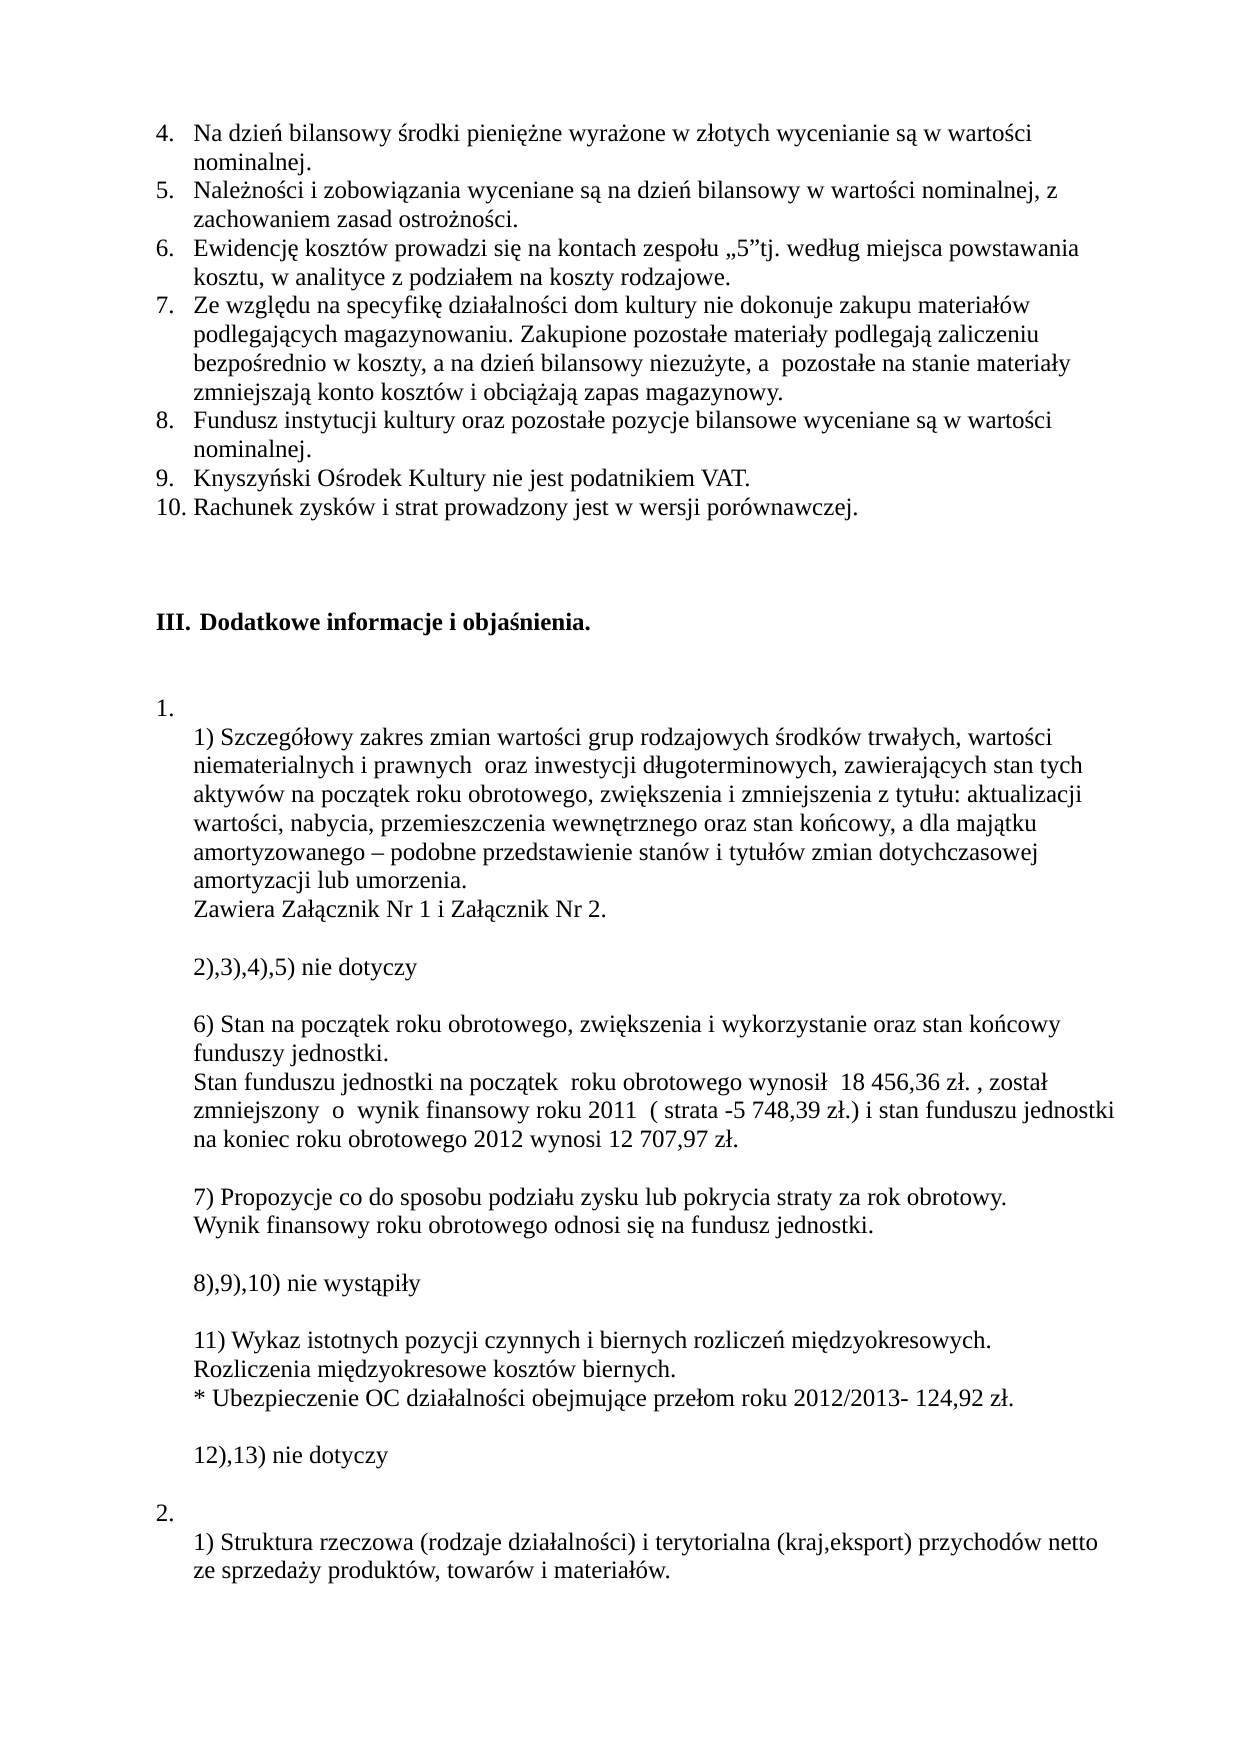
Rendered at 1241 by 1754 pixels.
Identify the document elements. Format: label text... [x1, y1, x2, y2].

list 8),9),10) nie wystąpiły [156, 1268, 1122, 1297]
list Na dzień bilansowy środki pieniężne wyrażone w złotych wycenianie są w wartości nominalnej. [156, 118, 1122, 176]
list Ze względu na specyfikę działalności dom kultury nie dokonuje zakupu materiałów podlegających magazynowaniu. Zakupione pozostałe materiały podlegają zaliczeniu bezpośrednio w koszty, a na dzień bilansowy niezużyte, a pozostałe na stanie materiały zmniejszają konto kosztów i obciążają zapas magazynowy. [156, 291, 1122, 406]
list Wynik finansowy roku obrotowego odnosi się na fundusz jednostki. [156, 1211, 1122, 1239]
list Zawiera Załącznik Nr 1 i Załącznik Nr 2. [156, 894, 1122, 923]
list 1) Struktura rzeczowa (rodzaje działalności) i terytorialna (kraj,eksport) przychodów netto ze sprzedaży produktów, towarów i materiałów. [156, 1527, 1122, 1584]
list 12),13) nie dotyczy [156, 1441, 1122, 1469]
list Knyszyński Ośrodek Kultury nie jest podatnikiem VAT. [156, 463, 1122, 492]
list 7) Propozycje co do sposobu podziału zysku lub pokrycia straty za rok obrotowy. [156, 1182, 1122, 1211]
list Rachunek zysków i strat prowadzony jest w wersji porównawczej. [156, 492, 1122, 521]
list 6) Stan na początek roku obrotowego, zwiększenia i wykorzystanie oraz stan końcowy funduszy jednostki. [156, 1009, 1122, 1067]
list 11) Wykaz istotnych pozycji czynnych i biernych rozliczeń międzyokresowych. [156, 1326, 1122, 1354]
list Stan funduszu jednostki na początek roku obrotowego wynosił 18 456,36 zł. , został zmniejszony o wynik finansowy roku 2011 ( strata -5 748,39 zł.) i stan funduszu jednostki na koniec roku obrotowego 2012 wynosi 12 707,97 zł. [156, 1067, 1122, 1153]
list Rozliczenia międzyokresowe kosztów biernych. [156, 1354, 1122, 1383]
list 2),3),4),5) nie dotyczy [156, 952, 1122, 981]
list 1) Szczegółowy zakres zmian wartości grup rodzajowych środków trwałych, wartości niematerialnych i prawnych oraz inwestycji długoterminowych, zawierających stan tych aktywów na początek roku obrotowego, zwiększenia i zmniejszenia z tytułu: aktualizacji wartości, nabycia, przemieszczenia wewnętrznego oraz stan końcowy, a dla majątku amortyzowanego – podobne przedstawienie stanów i tytułów zmian dotychczasowej amortyzacji lub umorzenia. [156, 722, 1122, 894]
list Fundusz instytucji kultury oraz pozostałe pozycje bilansowe wyceniane są w wartości nominalnej. [156, 406, 1122, 463]
list Ewidencję kosztów prowadzi się na kontach zespołu „5”tj. według miejsca powstawania kosztu, w analityce z podziałem na koszty rodzajowe. [156, 233, 1122, 291]
list Dodatkowe informacje i objaśnienia. [156, 607, 1122, 636]
list * Ubezpieczenie OC działalności obejmujące przełom roku 2012/2013- 124,92 zł. [156, 1383, 1122, 1412]
list Należności i zobowiązania wyceniane są na dzień bilansowy w wartości nominalnej, z zachowaniem zasad ostrożności. [156, 176, 1122, 233]
